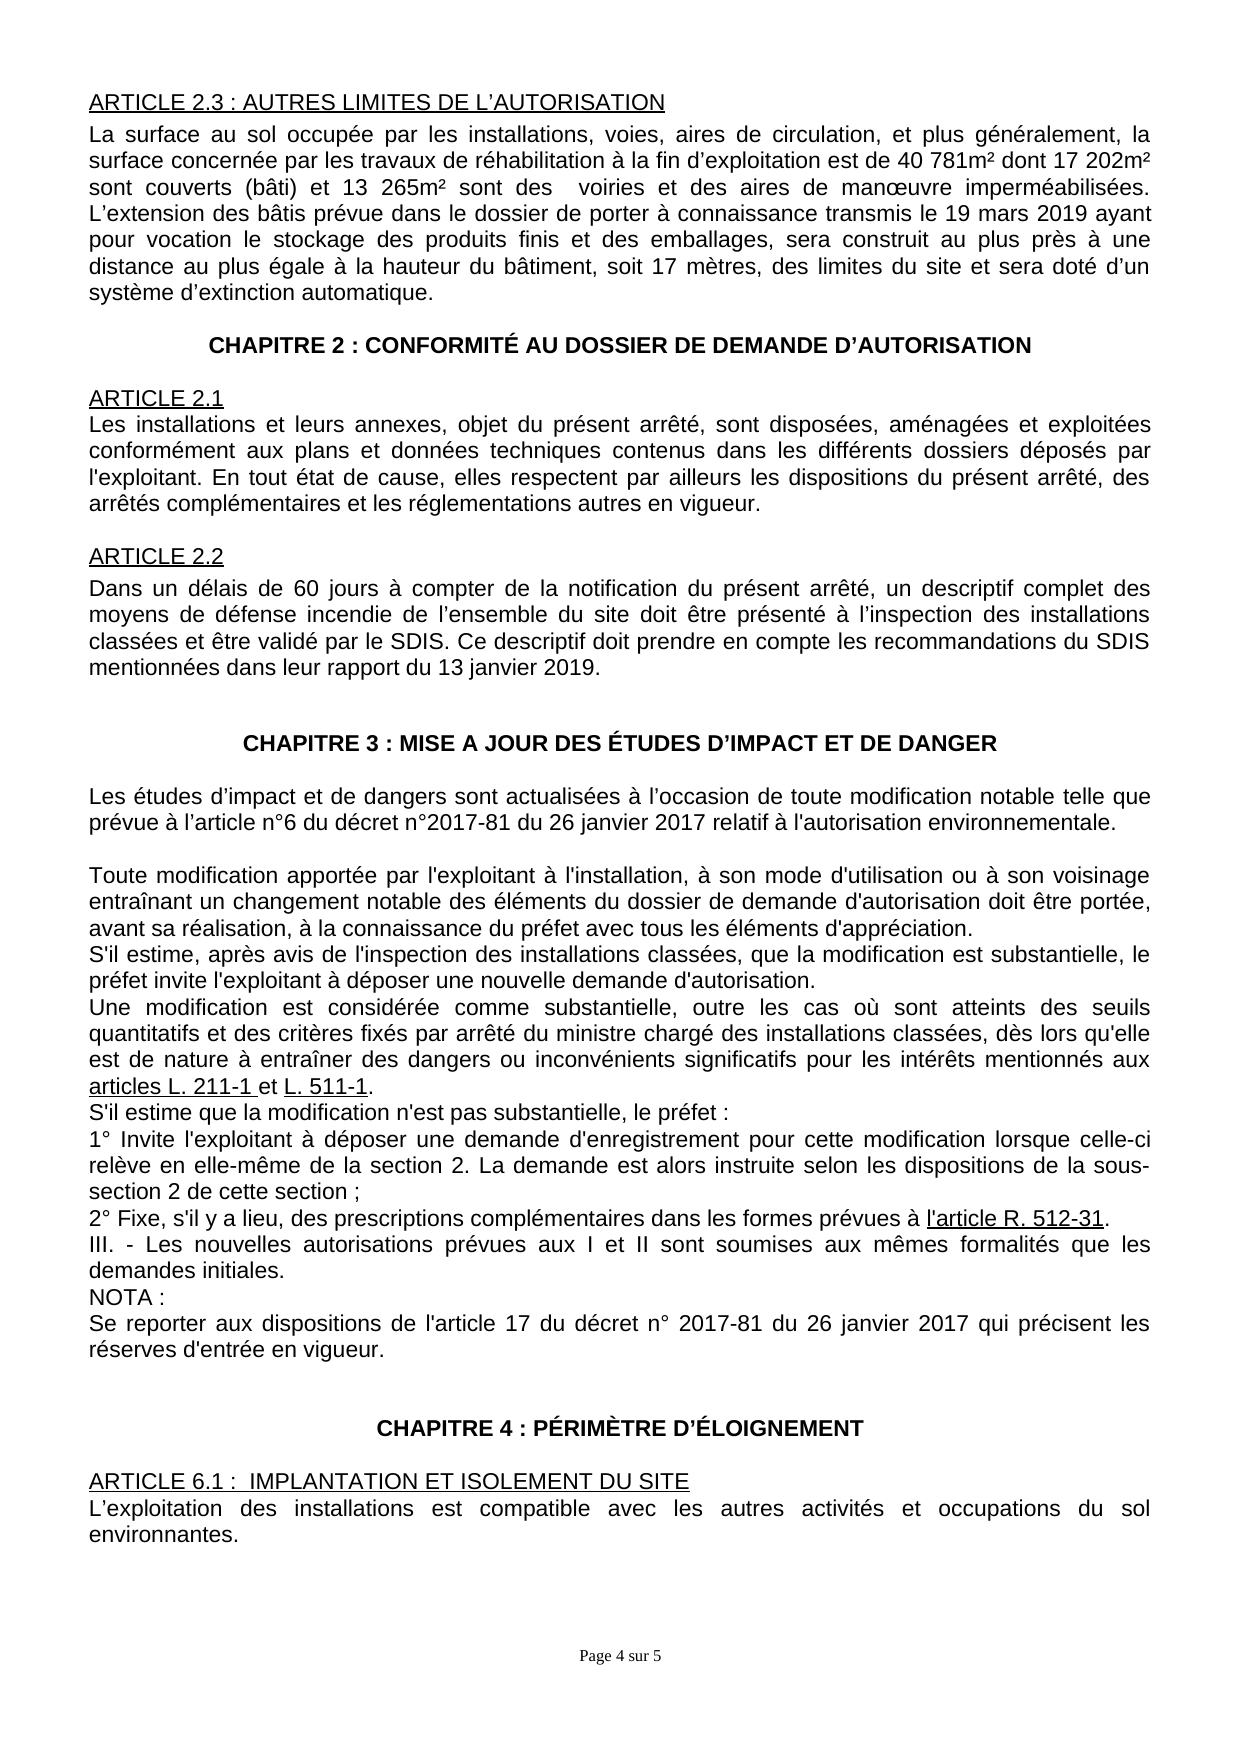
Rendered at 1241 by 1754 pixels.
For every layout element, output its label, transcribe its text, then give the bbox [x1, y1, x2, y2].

text Dans un délais de 60 jours à compter de la notification du présent arrêté, un descriptif complet des moyens de défense incendie de l’ensemble du site doit être présenté à l’inspection des installations classées et être validé par le SDIS. Ce descriptif doit prendre en compte les recommandations du SDIS mentionnées dans leur rapport du 13 janvier 2019. [89, 575, 1152, 680]
text CHAPITRE 2 : CONFORMITÉ AU DOSSIER DE DEMANDE D’AUTORISATION [89, 332, 1152, 358]
text III. - Les nouvelles autorisations prévues aux I et II sont soumises aux mêmes formalités que les demandes initiales. [89, 1231, 1152, 1284]
text 2° Fixe, s'il y a lieu, des prescriptions complémentaires dans les formes prévues à l'article R. 512-31. [89, 1204, 1152, 1231]
text CHAPITRE 3 : MISE A JOUR DES ÉTUDES D’IMPACT ET DE DANGER [89, 730, 1152, 757]
text Les études d’impact et de dangers sont actualisées à l’occasion de toute modification notable telle que prévue à l’article n°6 du décret n°2017-81 du 26 janvier 2017 relatif à l'autorisation environnementale. [89, 783, 1152, 836]
text ARTICLE 2.3 : AUTRES LIMITES DE L’AUTORISATION [89, 89, 1152, 115]
text S'il estime que la modification n'est pas substantielle, le préfet : [89, 1099, 1152, 1126]
text Se reporter aux dispositions de l'article 17 du décret n° 2017-81 du 26 janvier 2017 qui précisent les réserves d'entrée en vigueur. [89, 1310, 1152, 1363]
text CHAPITRE 4 : PÉRIMÈTRE D’ÉLOIGNEMENT [89, 1415, 1152, 1442]
text ARTICLE 6.1 : IMPLANTATION ET ISOLEMENT DU SITE [89, 1468, 1152, 1494]
text S'il estime, après avis de l'inspection des installations classées, que la modification est substantielle, le préfet invite l'exploitant à déposer une nouvelle demande d'autorisation. [89, 941, 1152, 994]
text Toute modification apportée par l'exploitant à l'installation, à son mode d'utilisation ou à son voisinage entraînant un changement notable des éléments du dossier de demande d'autorisation doit être portée, avant sa réalisation, à la connaissance du préfet avec tous les éléments d'appréciation. [89, 862, 1152, 941]
text L’exploitation des installations est compatible avec les autres activités et occupations du sol environnantes. [89, 1494, 1152, 1547]
text NOTA : [89, 1284, 1152, 1310]
text Les installations et leurs annexes, objet du présent arrêté, sont disposées, aménagées et exploitées conformément aux plans et données techniques contenus dans les différents dossiers déposés par l'exploitant. En tout état de cause, elles respectent par ailleurs les dispositions du présent arrêté, des arrêtés complémentaires et les réglementations autres en vigueur. [89, 411, 1152, 516]
text 1° Invite l'exploitant à déposer une demande d'enregistrement pour cette modification lorsque celle-ci relève en elle-même de la section 2. La demande est alors instruite selon les dispositions de la sous-section 2 de cette section ; [89, 1126, 1152, 1204]
text Une modification est considérée comme substantielle, outre les cas où sont atteints des seuils quantitatifs et des critères fixés par arrêté du ministre chargé des installations classées, dès lors qu'elle est de nature à entraîner des dangers ou inconvénients significatifs pour les intérêts mentionnés aux articles L. 211-1 et L. 511-1. [89, 994, 1152, 1099]
text La surface au sol occupée par les installations, voies, aires de circulation, et plus généralement, la surface concernée par les travaux de réhabilitation à la fin d’exploitation est de 40 781m² dont 17 202m² sont couverts (bâti) et 13 265m² sont des voiries et des aires de manœuvre imperméabilisées. L’extension des bâtis prévue dans le dossier de porter à connaissance transmis le 19 mars 2019 ayant pour vocation le stockage des produits finis et des emballages, sera construit au plus près à une distance au plus égale à la hauteur du bâtiment, soit 17 mètres, des limites du site et sera doté d’un système d’extinction automatique. [89, 121, 1152, 305]
text ARTICLE 2.1 [89, 384, 1152, 411]
text ARTICLE 2.2 [89, 543, 1152, 569]
